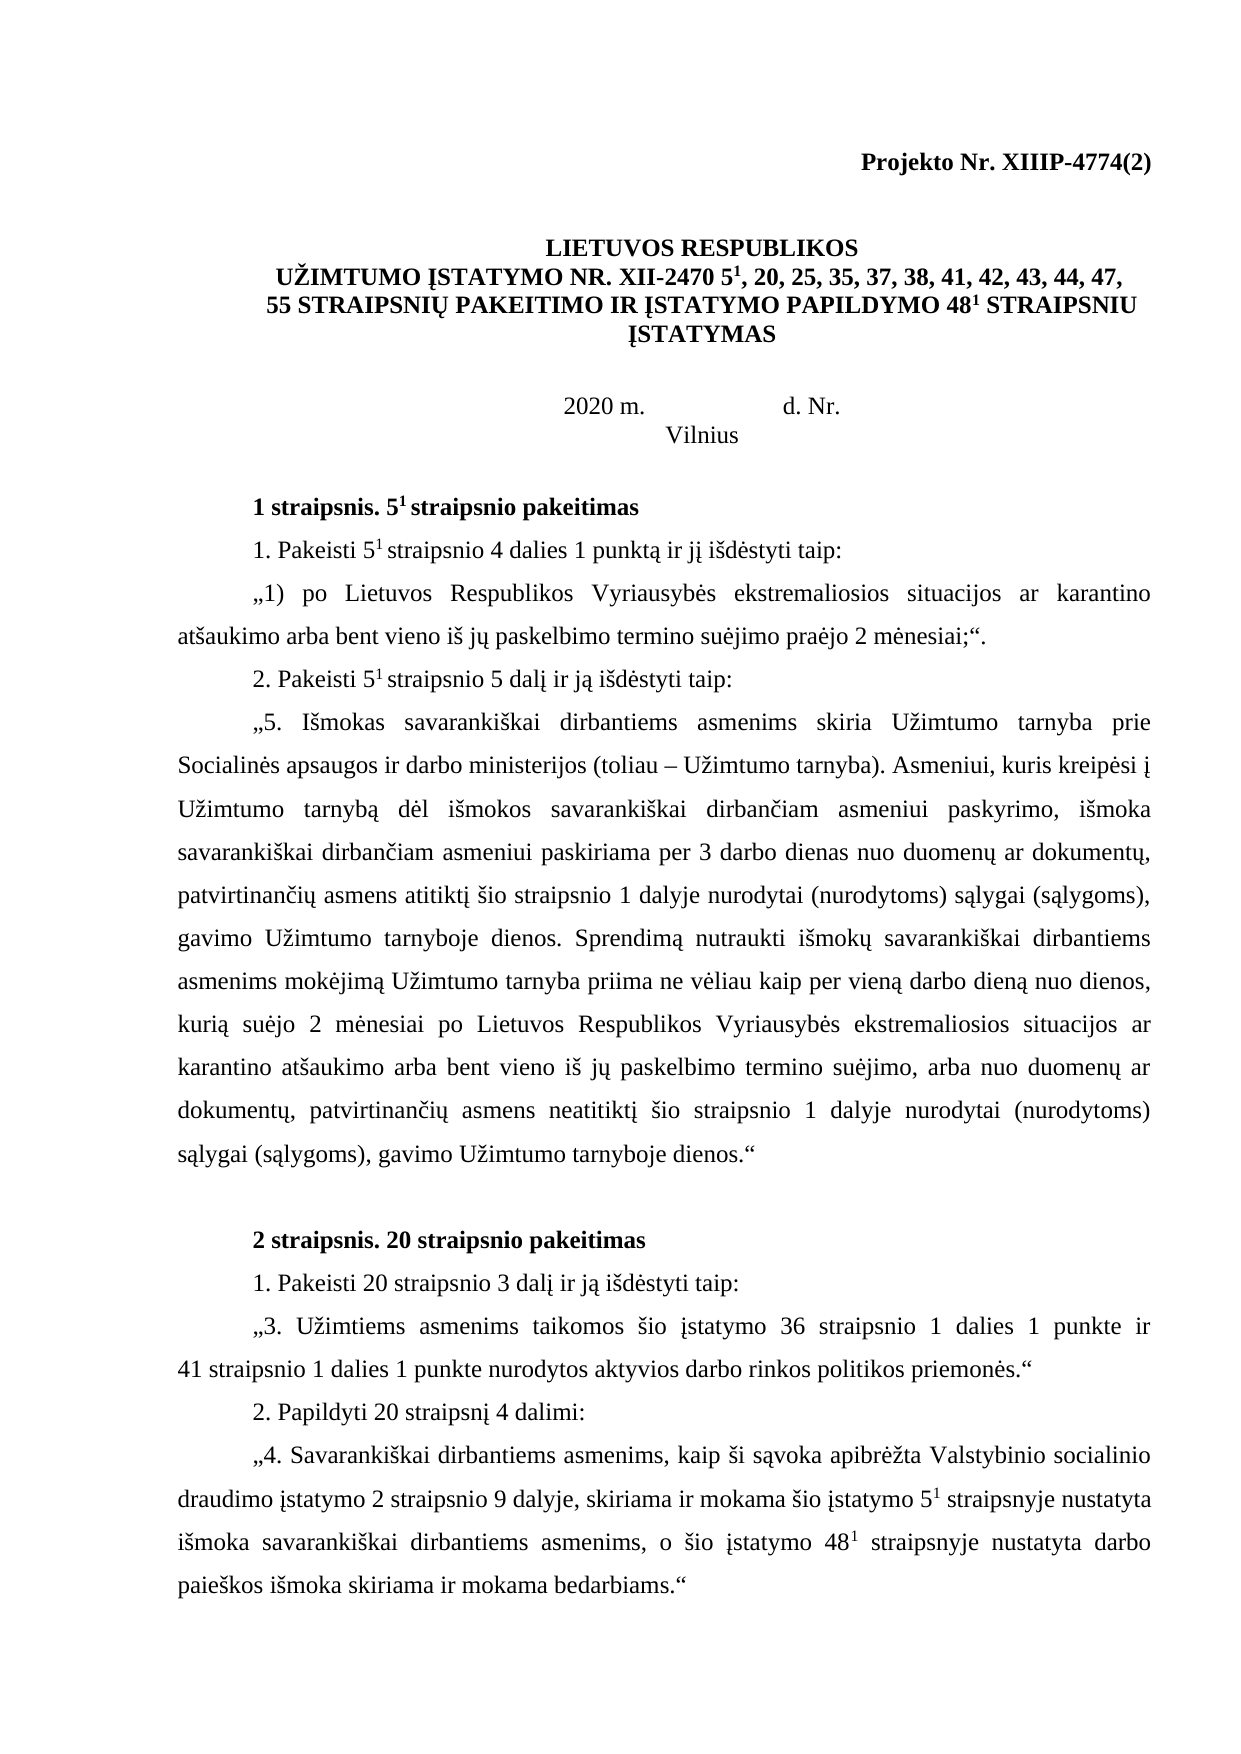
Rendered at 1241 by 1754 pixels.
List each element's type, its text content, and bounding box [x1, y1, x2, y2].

text 2 straipsnis. 20 straipsnio pakeitimas [177, 1225, 1152, 1254]
text 2. Pakeisti 51 straipsnio 5 dalį ir ją išdėstyti taip: [177, 664, 1152, 693]
text Projekto Nr. XIIIP-4774(2) [177, 147, 1152, 176]
text „3. Užimtiems asmenims taikomos šio įstatymo 36 straipsnio 1 dalies 1 punkte ir 41 straipsnio 1 dalies 1 punkte nurodytos aktyvios darbo rinkos politikos priemonės.“ [177, 1311, 1152, 1383]
text ĮSTATYMAS [177, 319, 1152, 348]
text UŽIMTUMO ĮSTATYMO NR. XII-2470 51, 20, 25, 35, 37, 38, 41, 42, 43, 44, 47, [177, 262, 1152, 291]
text 1. Pakeisti 51 straipsnio 4 dalies 1 punktą ir jį išdėstyti taip: [177, 535, 1152, 564]
text LIETUVOS RESPUBLIKOS [177, 233, 1152, 262]
text 2020 m. d. Nr. [177, 391, 1152, 420]
text „1) po Lietuvos Respublikos Vyriausybės ekstremaliosios situacijos ar karantino atšaukimo arba bent vieno iš jų paskelbimo termino suėjimo praėjo 2 mėnesiai;“. [177, 578, 1152, 650]
text Vilnius [177, 420, 1152, 449]
text 2. Papildyti 20 straipsnį 4 dalimi: [177, 1397, 1152, 1426]
text 1 straipsnis. 51 straipsnio pakeitimas [177, 492, 1152, 521]
text 55 STRAIPSNIŲ pakeitimo ir įstatymo papildymo 481 straipsniu [177, 291, 1152, 319]
text „4. Savarankiškai dirbantiems asmenims, kaip ši sąvoka apibrėžta Valstybinio socialinio draudimo įstatymo 2 straipsnio 9 dalyje, skiriama ir mokama šio įstatymo 51 straipsnyje nustatyta išmoka savarankiškai dirbantiems asmenims, o šio įstatymo 481 straipsnyje nustatyta darbo paieškos išmoka skiriama ir mokama bedarbiams.“ [177, 1441, 1152, 1599]
text „5. Išmokas savarankiškai dirbantiems asmenims skiria Užimtumo tarnyba prie Socialinės apsaugos ir darbo ministerijos (toliau – Užimtumo tarnyba). Asmeniui, kuris kreipėsi į Užimtumo tarnybą dėl išmokos savarankiškai dirbančiam asmeniui paskyrimo, išmoka savarankiškai dirbančiam asmeniui paskiriama per 3 darbo dienas nuo duomenų ar dokumentų, patvirtinančių asmens atitiktį šio straipsnio 1 dalyje nurodytai (nurodytoms) sąlygai (sąlygoms), gavimo Užimtumo tarnyboje dienos. Sprendimą nutraukti išmokų savarankiškai dirbantiems asmenims mokėjimą Užimtumo tarnyba priima ne vėliau kaip per vieną darbo dieną nuo dienos, kurią suėjo 2 mėnesiai po Lietuvos Respublikos Vyriausybės ekstremaliosios situacijos ar karantino atšaukimo arba bent vieno iš jų paskelbimo termino suėjimo, arba nuo duomenų ar dokumentų, patvirtinančių asmens neatitiktį šio straipsnio 1 dalyje nurodytai (nurodytoms) sąlygai (sąlygoms), gavimo Užimtumo tarnyboje dienos.“ [177, 707, 1152, 1167]
text 1. Pakeisti 20 straipsnio 3 dalį ir ją išdėstyti taip: [177, 1268, 1152, 1297]
